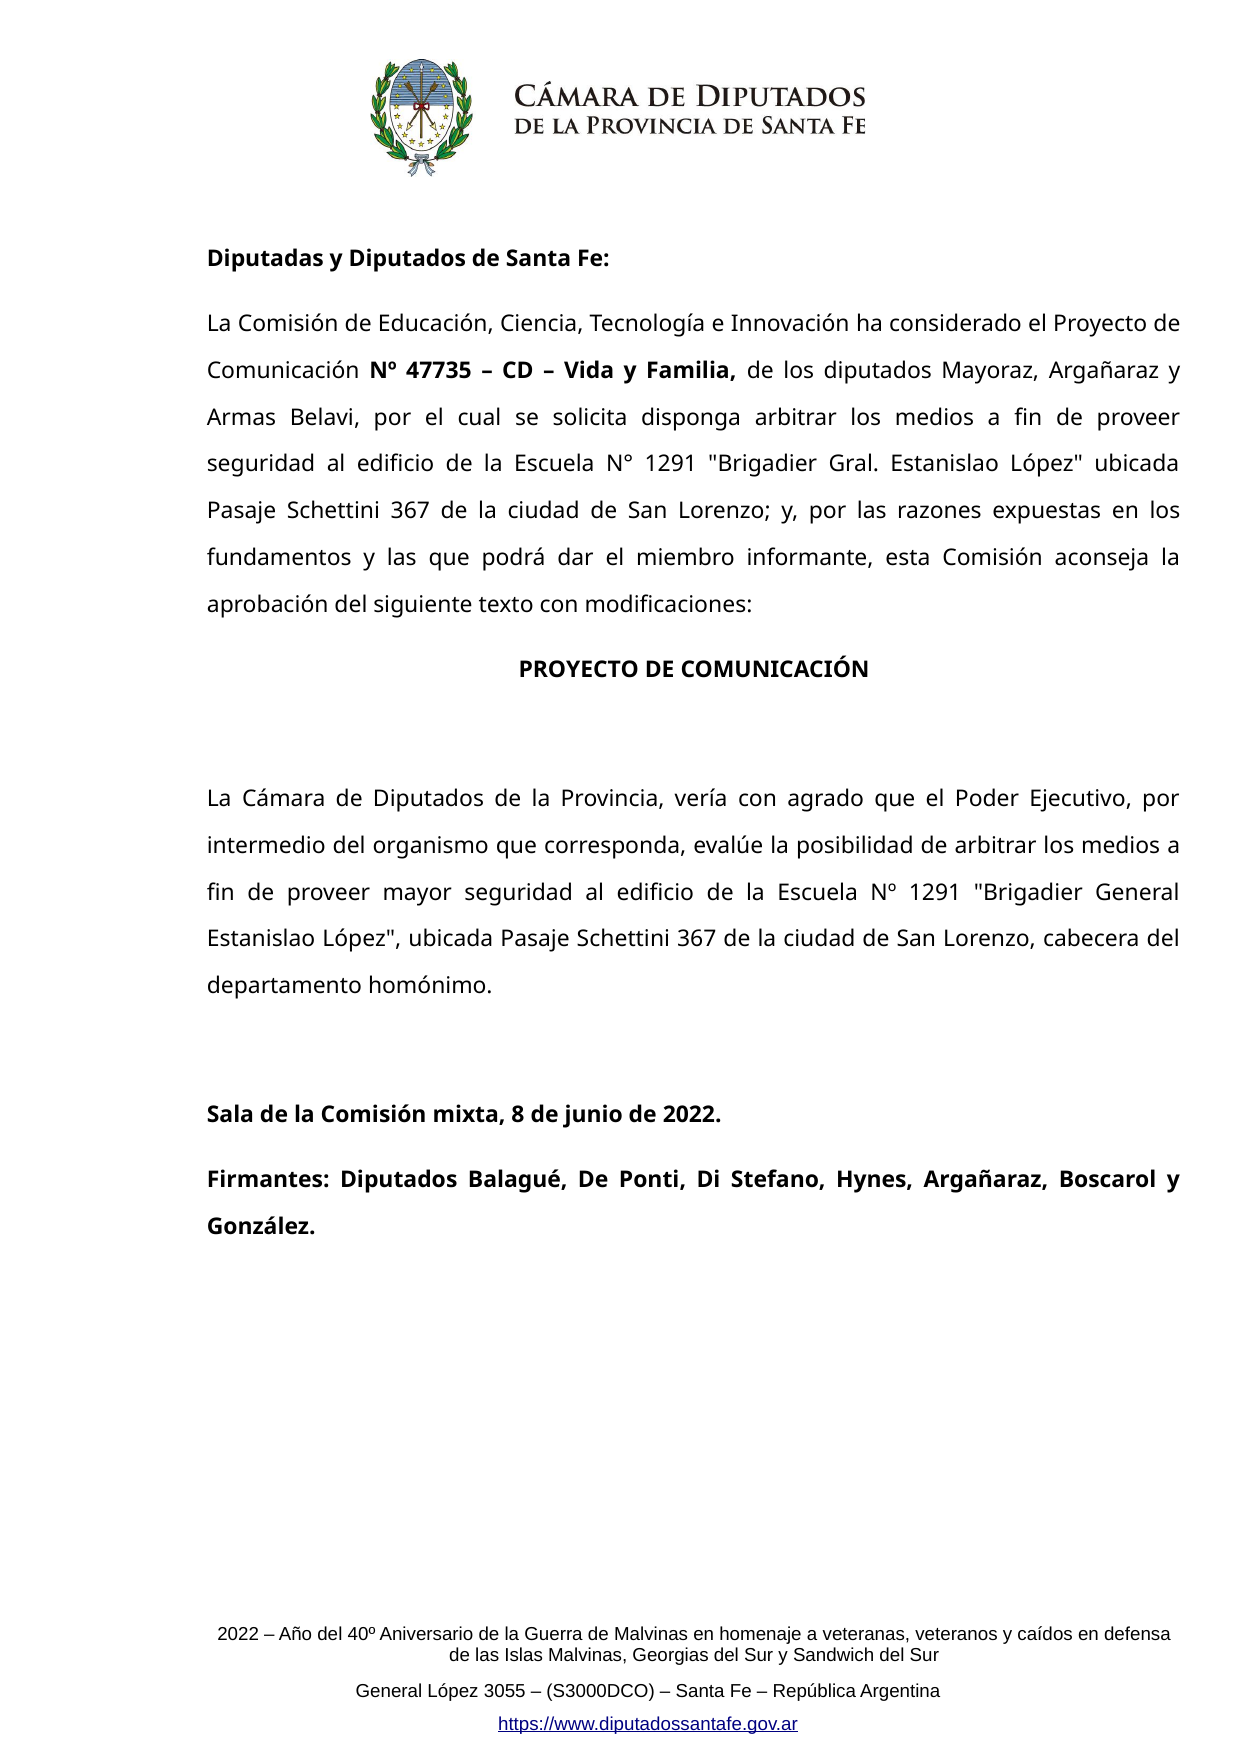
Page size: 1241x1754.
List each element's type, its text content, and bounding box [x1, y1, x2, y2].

text La Comisión de Educación, Ciencia, Tecnología e Innovación ha considerado el Proyecto de Comunicación Nº 47735 – CD – Vida y Familia, de los diputados Mayoraz, Argañaraz y Armas Belavi, por el cual se solicita disponga arbitrar los medios a fin de proveer seguridad al edificio de la Escuela N° 1291 "Brigadier Gral. Estanislao López" ubicada Pasaje Schettini 367 de la ciudad de San Lorenzo; y, por las razones expuestas en los fundamentos y las que podrá dar el miembro informante, esta Comisión aconseja la aprobación del siguiente texto con modificaciones: [207, 307, 1181, 619]
text La Cámara de Diputados de la Provincia, vería con agrado que el Poder Ejecutivo, por intermedio del organismo que corresponda, evalúe la posibilidad de arbitrar los medios a fin de proveer mayor seguridad al edificio de la Escuela Nº 1291 "Brigadier General Estanislao López", ubicada Pasaje Schettini 367 de la ciudad de San Lorenzo, cabecera del departamento homónimo. [207, 782, 1181, 1001]
text Sala de la Comisión mixta, 8 de junio de 2022. [207, 1098, 1181, 1130]
picture [370, 59, 866, 181]
text Firmantes: Diputados Balagué, De Ponti, Di Stefano, Hynes, Argañaraz, Boscarol y González. [207, 1163, 1181, 1241]
text PROYECTO DE COMUNICACIÓN [207, 653, 1181, 684]
text Diputadas y Diputados de Santa Fe: [207, 242, 1181, 273]
